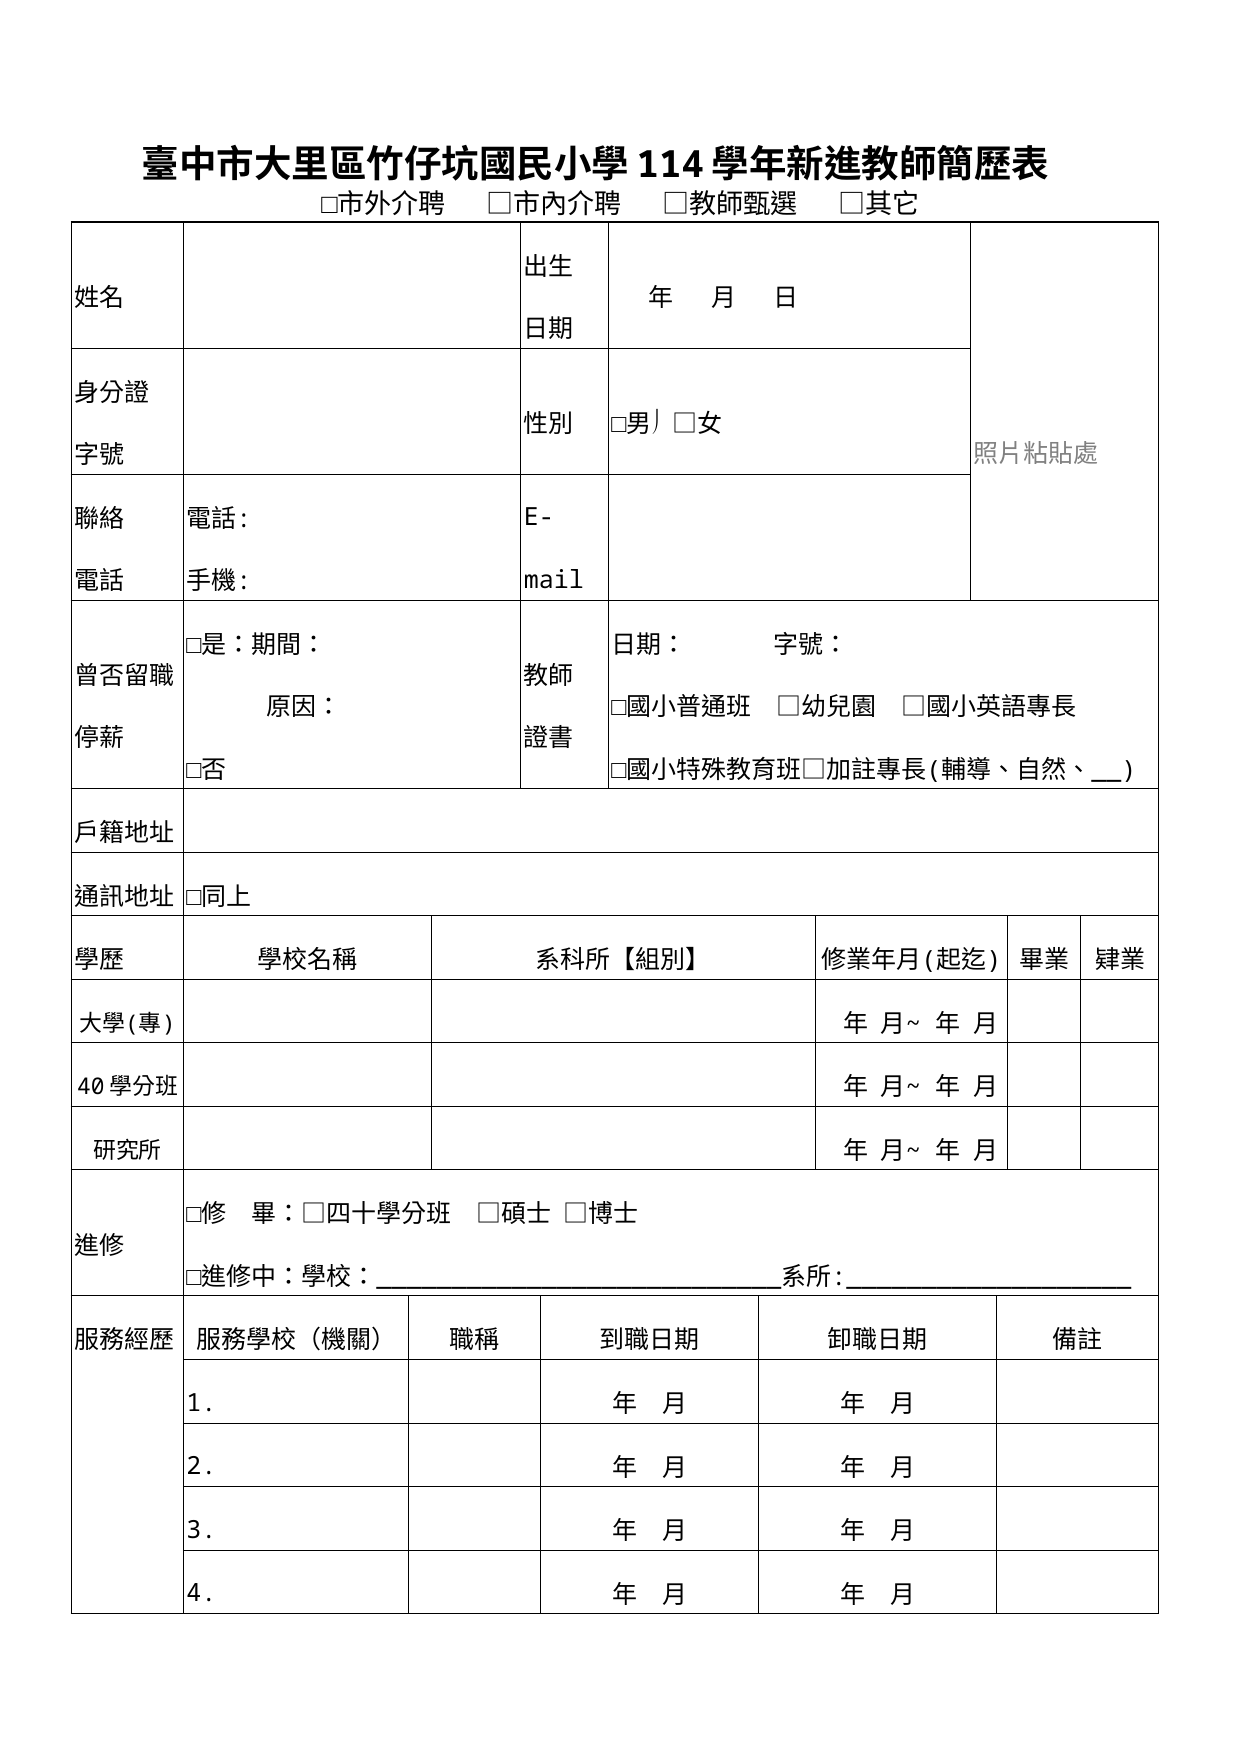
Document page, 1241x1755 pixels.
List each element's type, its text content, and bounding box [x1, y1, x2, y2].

table_header 出生 日期 [521, 223, 608, 347]
table_header 姓名 [72, 223, 183, 347]
table_cell 肄業 [1081, 916, 1158, 979]
table_cell [432, 980, 815, 1042]
table_cell 職稱 [409, 1296, 540, 1359]
table_cell 服務學校（機關） [184, 1296, 408, 1359]
table_cell 學歷 [72, 916, 183, 979]
table_cell [609, 475, 970, 599]
table_cell 進修 [72, 1170, 183, 1295]
table_cell [184, 789, 1158, 852]
table_cell 2. [184, 1424, 408, 1486]
table_cell 到職日期 [541, 1296, 758, 1359]
table_header 照片粘貼處 [971, 223, 1158, 599]
table_cell 年 月 [541, 1360, 758, 1422]
table_cell [1008, 980, 1080, 1042]
table_cell 服務經歷 [72, 1296, 183, 1613]
table_cell 學校名稱 [184, 916, 431, 979]
text □市外介聘 □市內介聘 □教師甄選 □其它 [118, 182, 1122, 221]
table_cell [409, 1424, 540, 1486]
table_cell [1081, 980, 1158, 1042]
table_cell 年 月~ 年 月 [816, 1107, 1007, 1169]
table_cell 電話: 手機: [184, 475, 520, 599]
table_cell [184, 1043, 431, 1106]
table_cell 年 月 [759, 1424, 996, 1486]
table_cell 年 月~ 年 月 [816, 980, 1007, 1042]
table_cell 畢業 [1008, 916, 1080, 979]
table_cell [184, 349, 520, 473]
table_cell [997, 1360, 1158, 1422]
table_cell [1008, 1043, 1080, 1106]
table_cell 戶籍地址 [72, 789, 183, 852]
text 臺中市大里區竹仔坑國民小學114學年新進教師簡歷表 [68, 119, 1122, 182]
table_cell 備註 [997, 1296, 1158, 1359]
table_cell □同上 [184, 853, 1158, 915]
table_cell □男 □女 [609, 349, 970, 473]
table_cell 教師 證書 [521, 601, 608, 788]
table_cell [997, 1487, 1158, 1549]
table_cell 身分證 字號 [72, 349, 183, 473]
table_cell [1008, 1107, 1080, 1169]
table_cell [997, 1424, 1158, 1486]
table_cell 性別 [521, 349, 608, 473]
table_cell 年 月~ 年 月 [816, 1043, 1007, 1106]
table_cell 大學(專) [72, 980, 183, 1042]
table_cell 年 月 [759, 1487, 996, 1549]
table_cell □修 畢：□四十學分班 □碩士 □博士 □進修中：學校：___________________________系所:___________________ [184, 1170, 1158, 1295]
table_cell 4. [184, 1551, 408, 1613]
table_cell [997, 1551, 1158, 1613]
table_cell 曾否留職停薪 [72, 601, 183, 788]
table_header 年 月 日 [609, 223, 970, 347]
table_cell 年 月 [541, 1424, 758, 1486]
table_cell 年 月 [541, 1487, 758, 1549]
table_cell 通訊地址 [72, 853, 183, 915]
table_cell [432, 1043, 815, 1106]
table_cell 3. [184, 1487, 408, 1549]
table_cell [409, 1360, 540, 1422]
table_cell 40學分班 [72, 1043, 183, 1106]
table_cell E-mail [521, 475, 608, 599]
table_cell [184, 1107, 431, 1169]
table_cell 研究所 [72, 1107, 183, 1169]
table_cell 年 月 [759, 1551, 996, 1613]
table_cell [1081, 1043, 1158, 1106]
table_cell 年 月 [759, 1360, 996, 1422]
table_cell 日期： 字號： □國小普通班 □幼兒園 □國小英語專長 □國小特殊教育班□加註專長(輔導、自然、__) [609, 601, 1158, 788]
table_cell 系科所【組別】 [432, 916, 815, 979]
table_cell [409, 1551, 540, 1613]
table_cell 年 月 [541, 1551, 758, 1613]
table_cell [409, 1487, 540, 1549]
table_cell 1. [184, 1360, 408, 1422]
table_header [184, 223, 520, 347]
table_cell [184, 980, 431, 1042]
table_cell □是：期間： 原因： □否 [184, 601, 520, 788]
table_cell 卸職日期 [759, 1296, 996, 1359]
table_cell [432, 1107, 815, 1169]
table_cell 聯絡 電話 [72, 475, 183, 599]
table_cell [1081, 1107, 1158, 1169]
table_cell 修業年月(起迄) [816, 916, 1007, 979]
